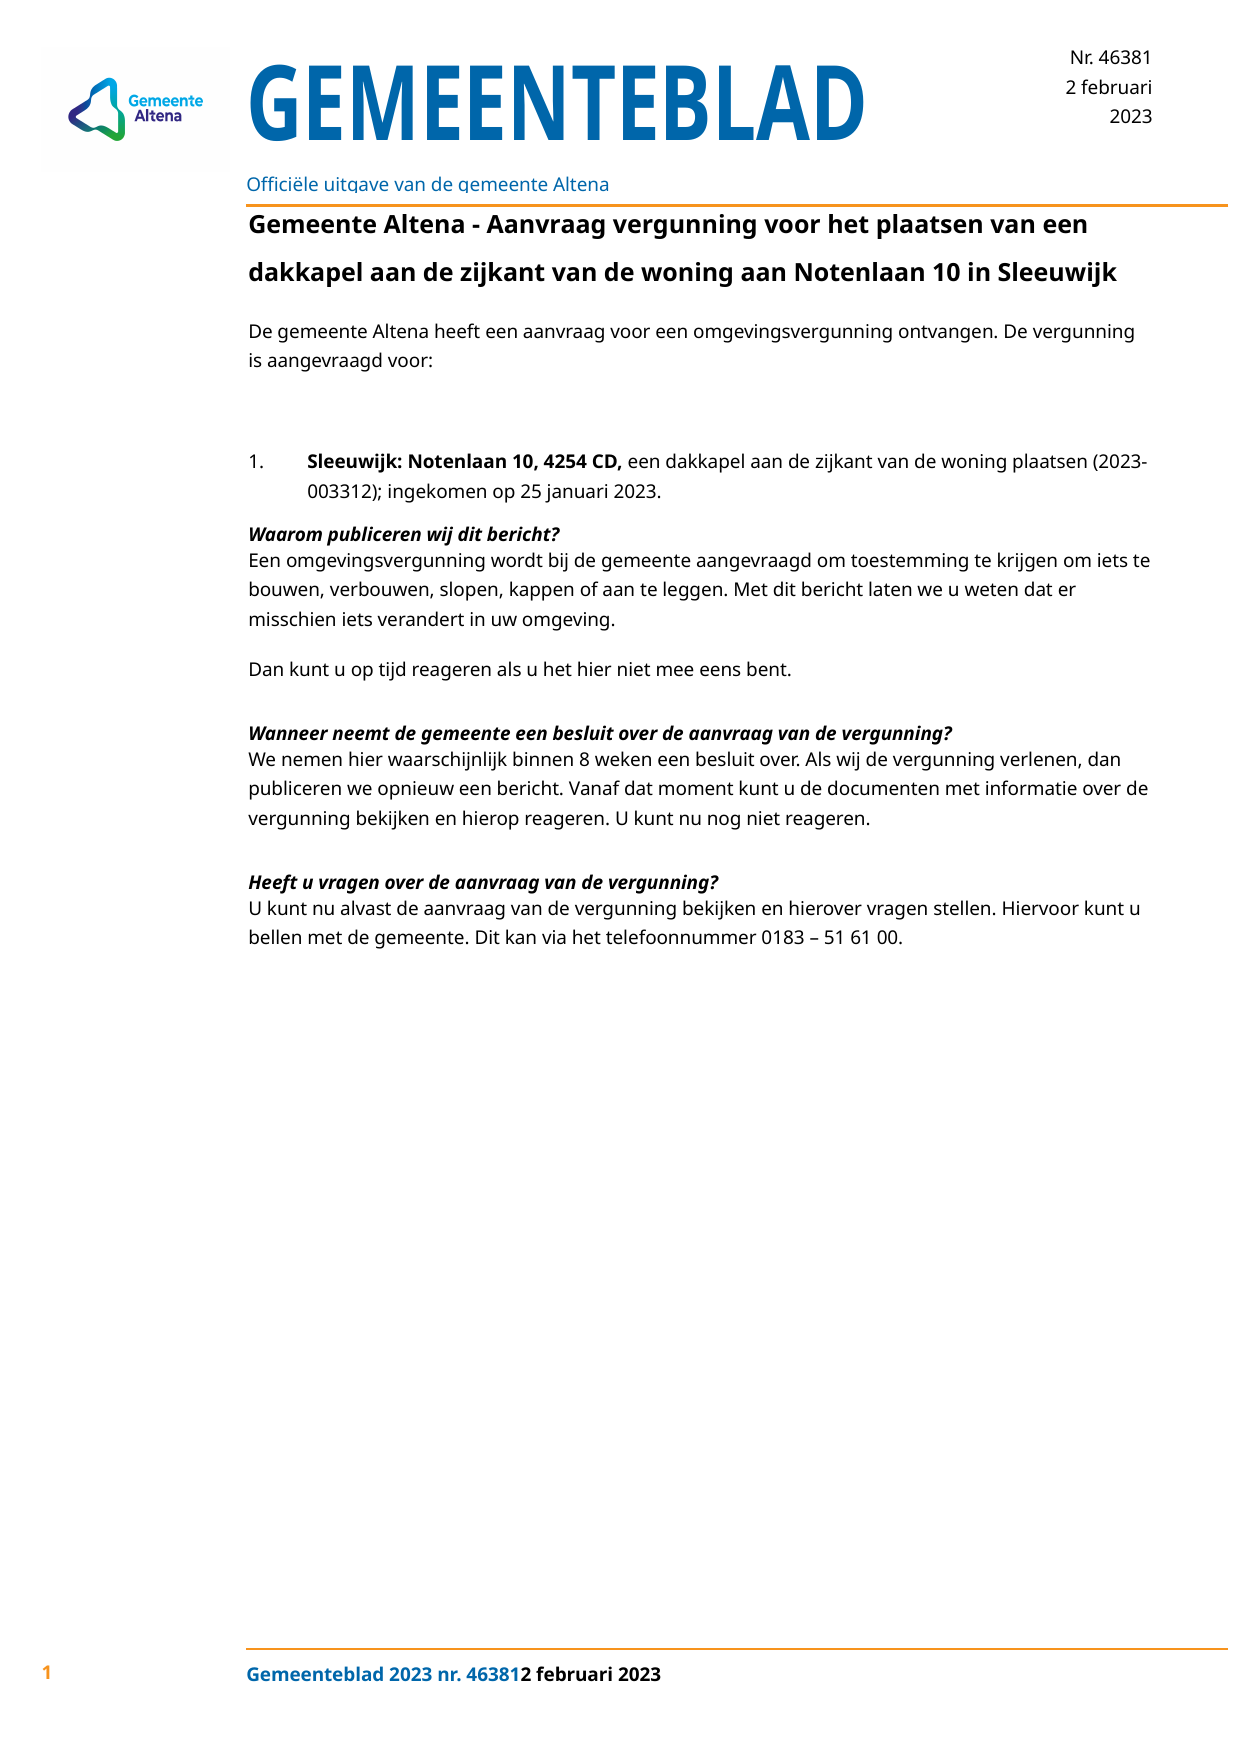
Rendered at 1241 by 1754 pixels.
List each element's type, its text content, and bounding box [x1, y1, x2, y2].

picture [41, 47, 231, 172]
text U kunt nu alvast de aanvraag van de vergunning bekijken en hierover vragen stellen. Hiervoor kunt u bellen met de gemeente. Dit kan via het telefoonnummer 0183 – 51 61 00. [248, 895, 1152, 950]
text Heeft u vragen over de aanvraag van de vergunning? [248, 869, 1152, 895]
text Wanneer neemt de gemeente een besluit over de aanvraag van de vergunning? [248, 720, 1152, 746]
text Gemeente Altena - Aanvraag vergunning voor het plaatsen van een dakkapel aan de zijkant van de woning aan Notenlaan 10 in Sleeuwijk [248, 207, 1152, 288]
text Een omgevingsvergunning wordt bij de gemeente aangevraagd om toestemming te krijgen om iets te bouwen, verbouwen, slopen, kappen of aan te leggen. Met dit bericht laten we u weten dat er misschien iets verandert in uw omgeving. [248, 547, 1152, 632]
text Dan kunt u op tijd reageren als u het hier niet mee eens bent. [248, 656, 1152, 682]
text We nemen hier waarschijnlijk binnen 8 weken een besluit over. Als wij de vergunning verlenen, dan publiceren we opnieuw een bericht. Vanaf dat moment kunt u de documenten met informatie over de vergunning bekijken en hierop reageren. U kunt nu nog niet reageren. [248, 746, 1152, 831]
list Sleeuwijk: Notenlaan 10, 4254 CD, een dakkapel aan de zijkant van de woning plaatsen (2023-003312); ingekomen op 25 januari 2023. [248, 448, 1152, 504]
text De gemeente Altena heeft een aanvraag voor een omgevingsvergunning ontvangen. De vergunning is aangevraagd voor: [248, 318, 1152, 373]
text Waarom publiceren wij dit bericht? [248, 521, 1152, 547]
